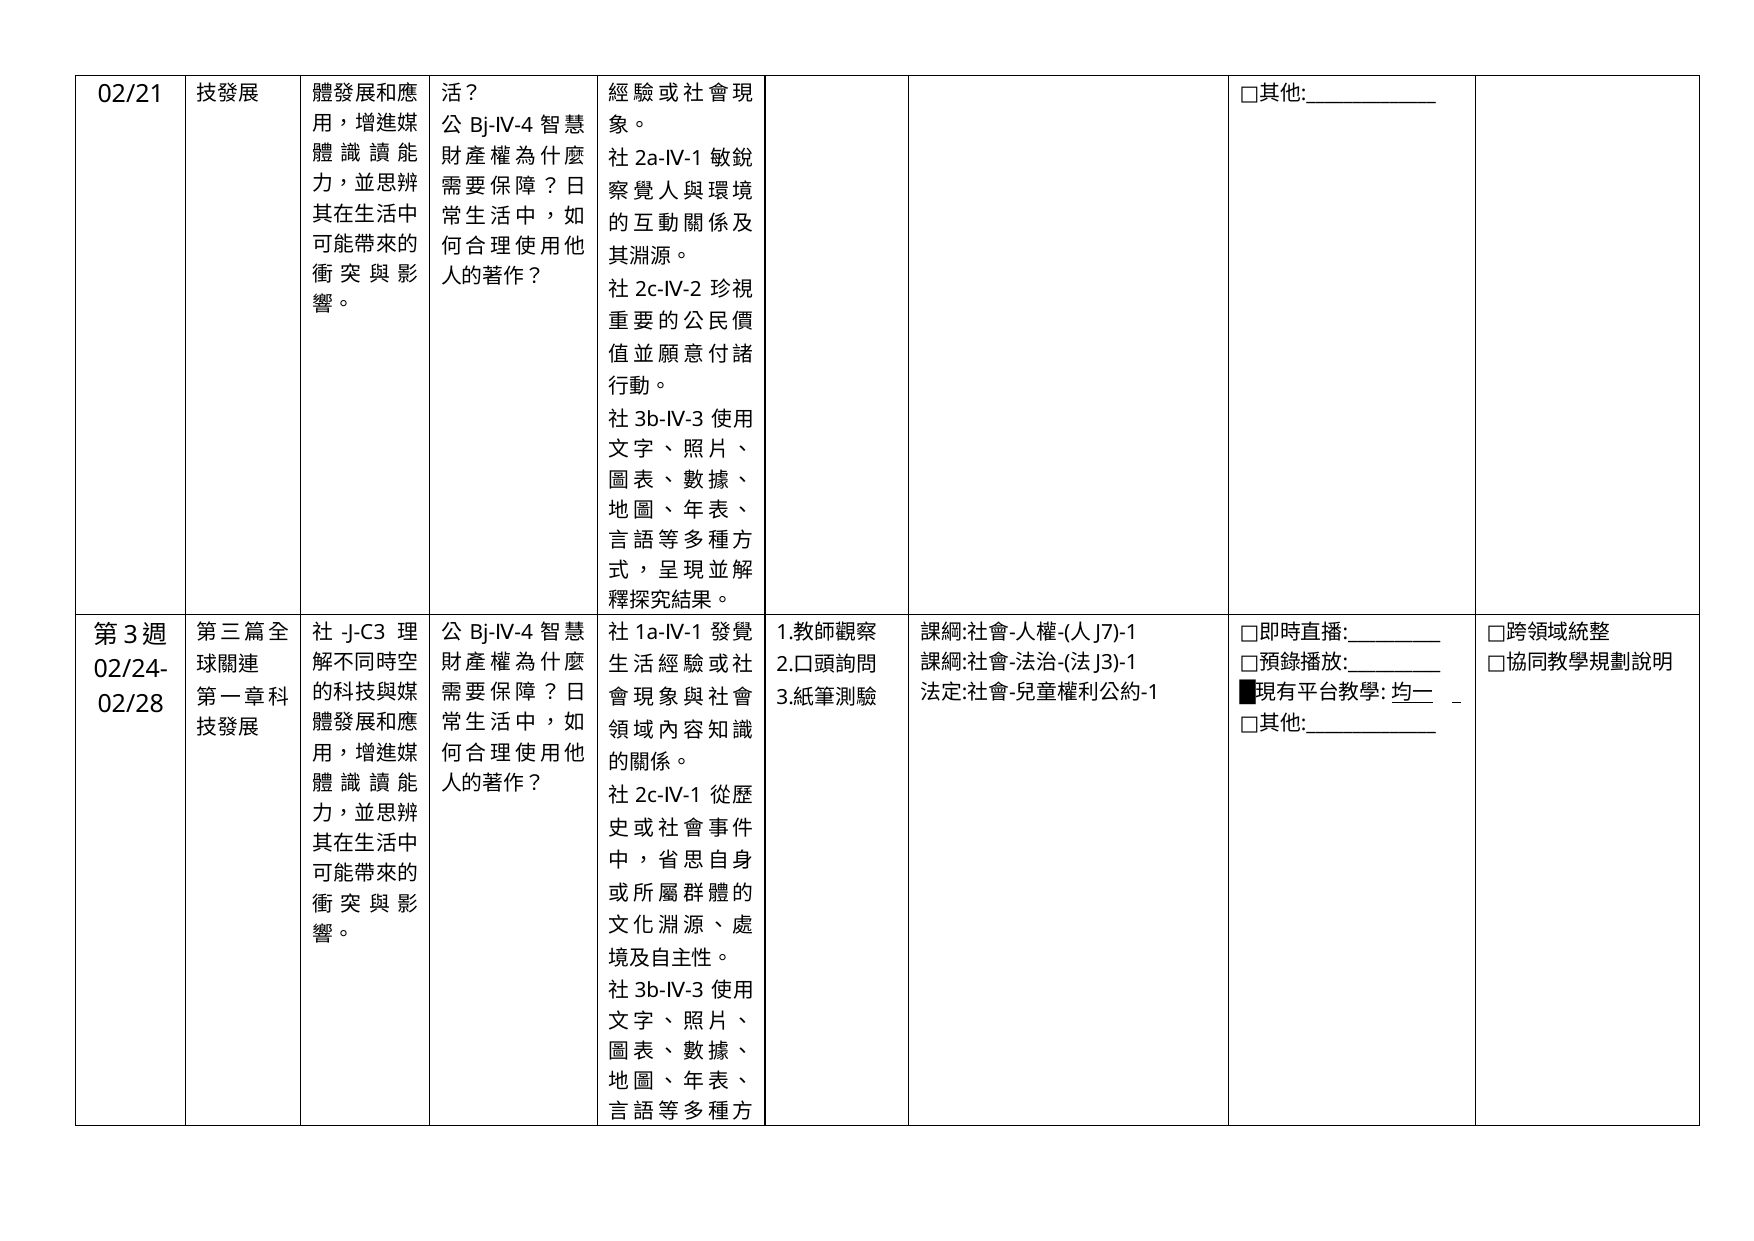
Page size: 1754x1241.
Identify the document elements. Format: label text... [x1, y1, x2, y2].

table_cell 社-J-C3理解不同時空的科技與媒體發展和應用，增進媒體識讀能力，並思辨其在生活中可能帶來的衝突與影響。 [301, 615, 429, 1125]
table_cell □其他:______________ [1229, 76, 1475, 614]
table_cell [909, 76, 1228, 614]
table_cell 第三篇全球關連 第一章科技發展 [186, 615, 300, 1125]
table_cell 社1a-Ⅳ-1 發覺生活經驗或社會現象與社會領域內容知識的關係。 社2c-Ⅳ-1 從歷史或社會事件中，省思自身或所屬群體的文化淵源、處境及自主性。 社3b-Ⅳ-3 使用文字、照片、圖表、數據、地圖、年表、言語等多種方 [598, 615, 764, 1125]
table_cell 體發展和應用，增進媒體識讀能力，並思辨其在生活中可能帶來的衝突與影響。 [301, 76, 429, 614]
table_cell □即時直播:__________ □預錄播放:__________ █現有平台教學: 均一 □其他:______________ [1229, 615, 1475, 1125]
table_cell 活？ 公Bj-Ⅳ-4智慧財產權為什麼需要保障？日常生活中，如何合理使用他人的著作？ [430, 76, 597, 614]
table_cell 課綱:社會-人權-(人J7)-1 課綱:社會-法治-(法J3)-1 法定:社會-兒童權利公約-1 [909, 615, 1228, 1125]
table_cell 02/21 [76, 76, 185, 614]
table_cell [1476, 76, 1699, 614]
table_cell 公Bj-Ⅳ-4智慧財產權為什麼需要保障？日常生活中，如何合理使用他人的著作？ [430, 615, 597, 1125]
table_cell 第3週 02/24-02/28 [76, 615, 185, 1125]
table_cell 1.教師觀察 2.口頭詢問 3.紙筆測驗 [766, 615, 908, 1125]
table_cell 技發展 [186, 76, 300, 614]
table_cell [766, 76, 908, 614]
table_cell □跨領域統整 □協同教學規劃說明 [1476, 615, 1699, 1125]
table_cell 經驗或社會現象。 社2a-Ⅳ-1 敏銳察覺人與環境的互動關係及其淵源。 社2c-Ⅳ-2 珍視重要的公民價值並願意付諸行動。 社3b-Ⅳ-3 使用文字、照片、圖表、數據、地圖、年表、言語等多種方式，呈現並解釋探究結果。 [598, 76, 764, 614]
